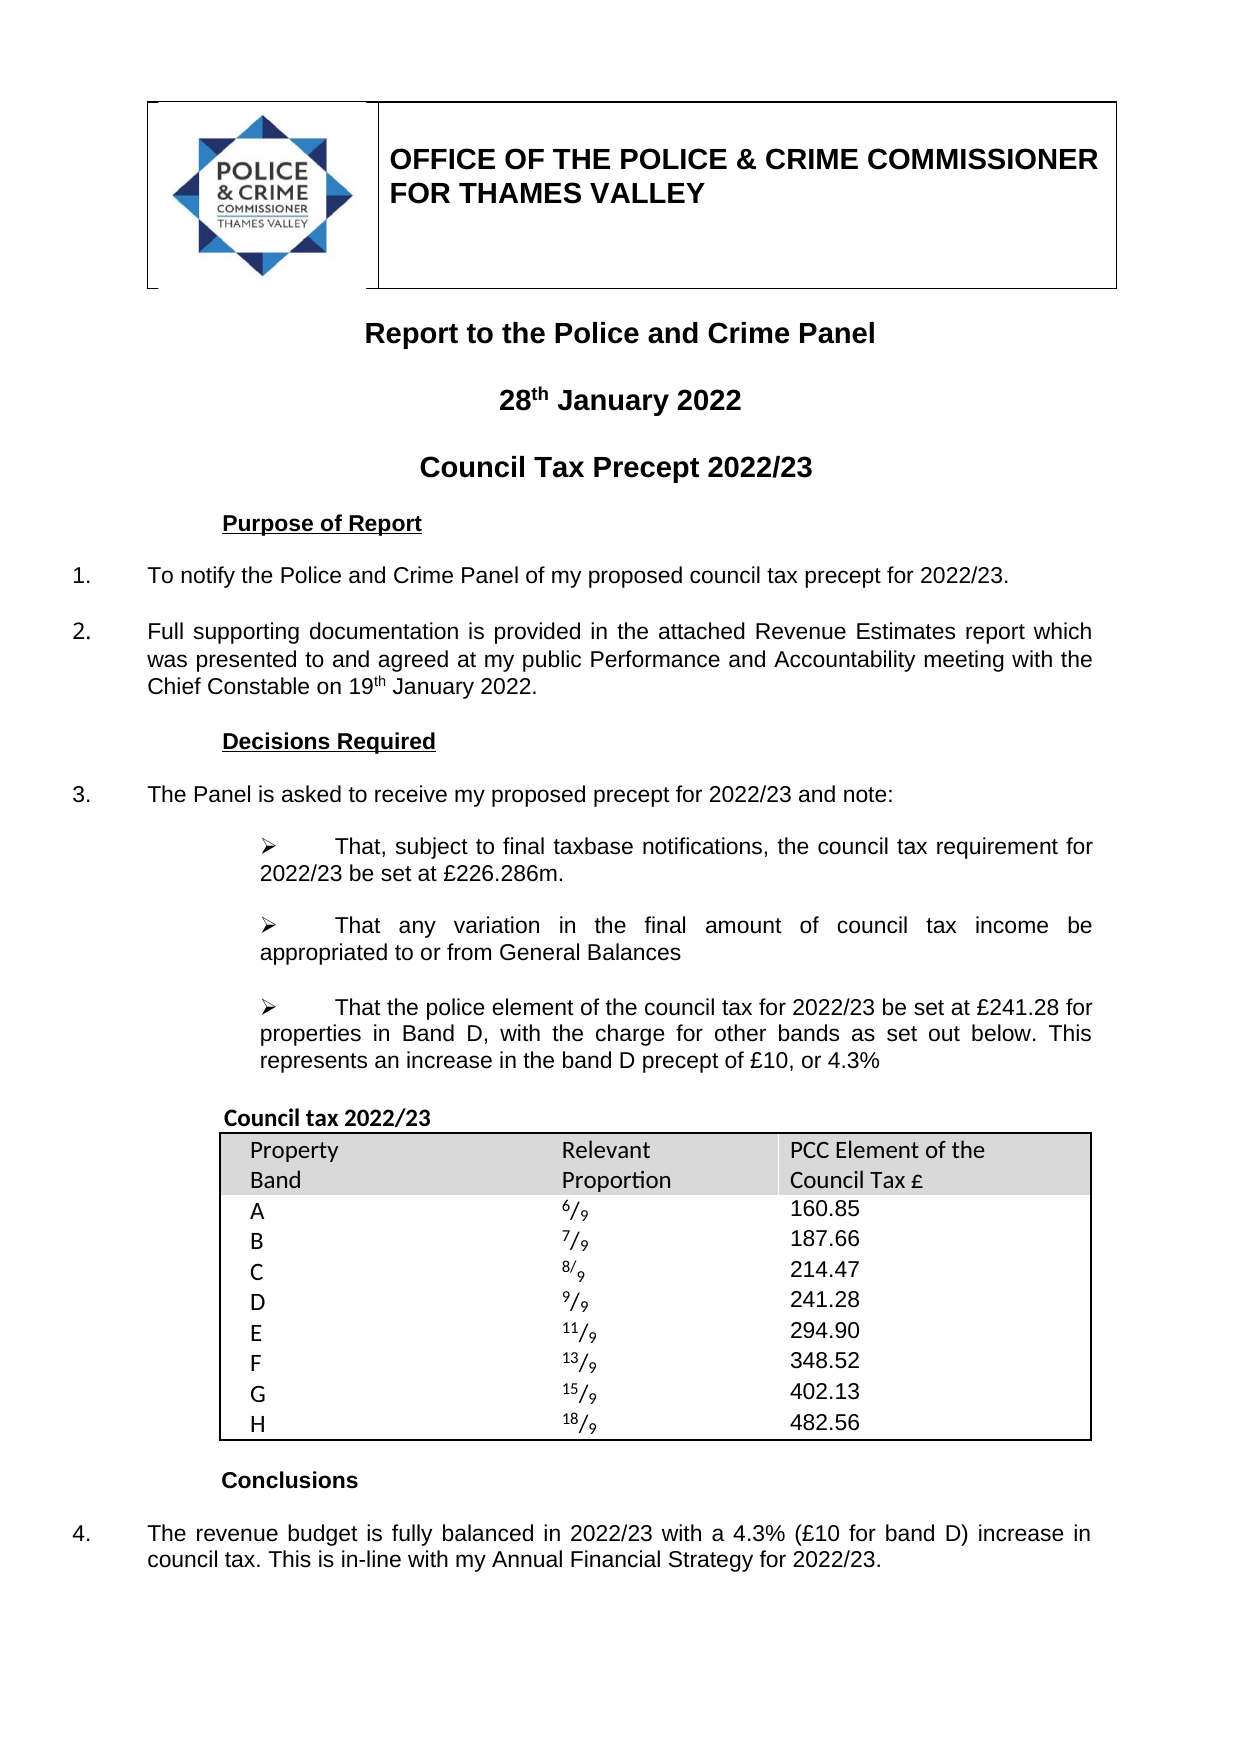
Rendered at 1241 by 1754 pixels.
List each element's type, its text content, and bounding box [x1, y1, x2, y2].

list That any variation in the final amount of council tax income be appropriated to or from General Balances [259, 912, 1093, 965]
table_header Property Band [221, 1134, 550, 1195]
text 28th January 2022 [147, 383, 1093, 416]
table_header [148, 103, 158, 288]
table_cell G [221, 1378, 550, 1408]
table_cell 214.47 [779, 1256, 1090, 1286]
table_cell 8/9 [550, 1256, 778, 1286]
table_header PCC Element of the Council Tax £ [779, 1134, 1090, 1195]
table_cell 11/9 [550, 1317, 778, 1347]
table_header OFFICE OF THE POLICE & CRIME COMMISSIONER FOR THAMES VALLEY [379, 103, 1116, 288]
list To notify the Police and Crime Panel of my proposed council tax precept for 2022/23. [72, 562, 1093, 589]
table_cell H [221, 1409, 550, 1439]
table_cell 187.66 [779, 1225, 1090, 1256]
table_cell 294.90 [779, 1317, 1090, 1347]
table_cell 6/9 [550, 1195, 778, 1225]
table_cell 241.28 [779, 1286, 1090, 1317]
list That the police element of the council tax for 2022/23 be set at £241.28 for properties in Band D, with the charge for other bands as set out below. This represents an increase in the band D precept of £10, or 4.3% [259, 994, 1093, 1073]
table_cell E [221, 1317, 550, 1347]
table_cell 9/9 [550, 1286, 778, 1317]
table_cell B [221, 1225, 550, 1256]
table_cell 348.52 [779, 1348, 1090, 1378]
table_cell 18/9 [550, 1409, 778, 1439]
table_cell A [221, 1195, 550, 1225]
text Council Tax Precept 2022/23 [147, 450, 1093, 483]
list That, subject to final taxbase notifications, the council tax requirement for 2022/23 be set at £226.286m. [259, 833, 1093, 886]
table_cell C [221, 1256, 550, 1286]
text Purpose of Report [147, 510, 1093, 536]
table_header Relevant Proportion [550, 1134, 778, 1195]
list The Panel is asked to receive my proposed precept for 2022/23 and note: [72, 781, 1093, 807]
text Council tax 2022/23 [224, 1102, 1093, 1132]
table_cell 402.13 [779, 1378, 1090, 1408]
table_cell 160.85 [779, 1195, 1090, 1225]
table_cell 13/9 [550, 1348, 778, 1378]
text Report to the Police and Crime Panel [147, 316, 1093, 349]
table_cell F [221, 1348, 550, 1378]
text Conclusions [147, 1467, 1093, 1493]
table_cell 15/9 [550, 1378, 778, 1408]
text Decisions Required [147, 728, 1093, 754]
table_cell 7/9 [550, 1225, 778, 1256]
table_cell D [221, 1286, 550, 1317]
table_cell 482.56 [779, 1409, 1090, 1439]
list The revenue budget is fully balanced in 2022/23 with a 4.3% (£10 for band D) increase in council tax. This is in-line with my Annual Financial Strategy for 2022/23. [72, 1519, 1093, 1572]
list Full supporting documentation is provided in the attached Revenue Estimates report which was presented to and agreed at my public Performance and Accountability meeting with the Chief Constable on 19th January 2022. [72, 615, 1093, 699]
table_header [367, 103, 378, 288]
